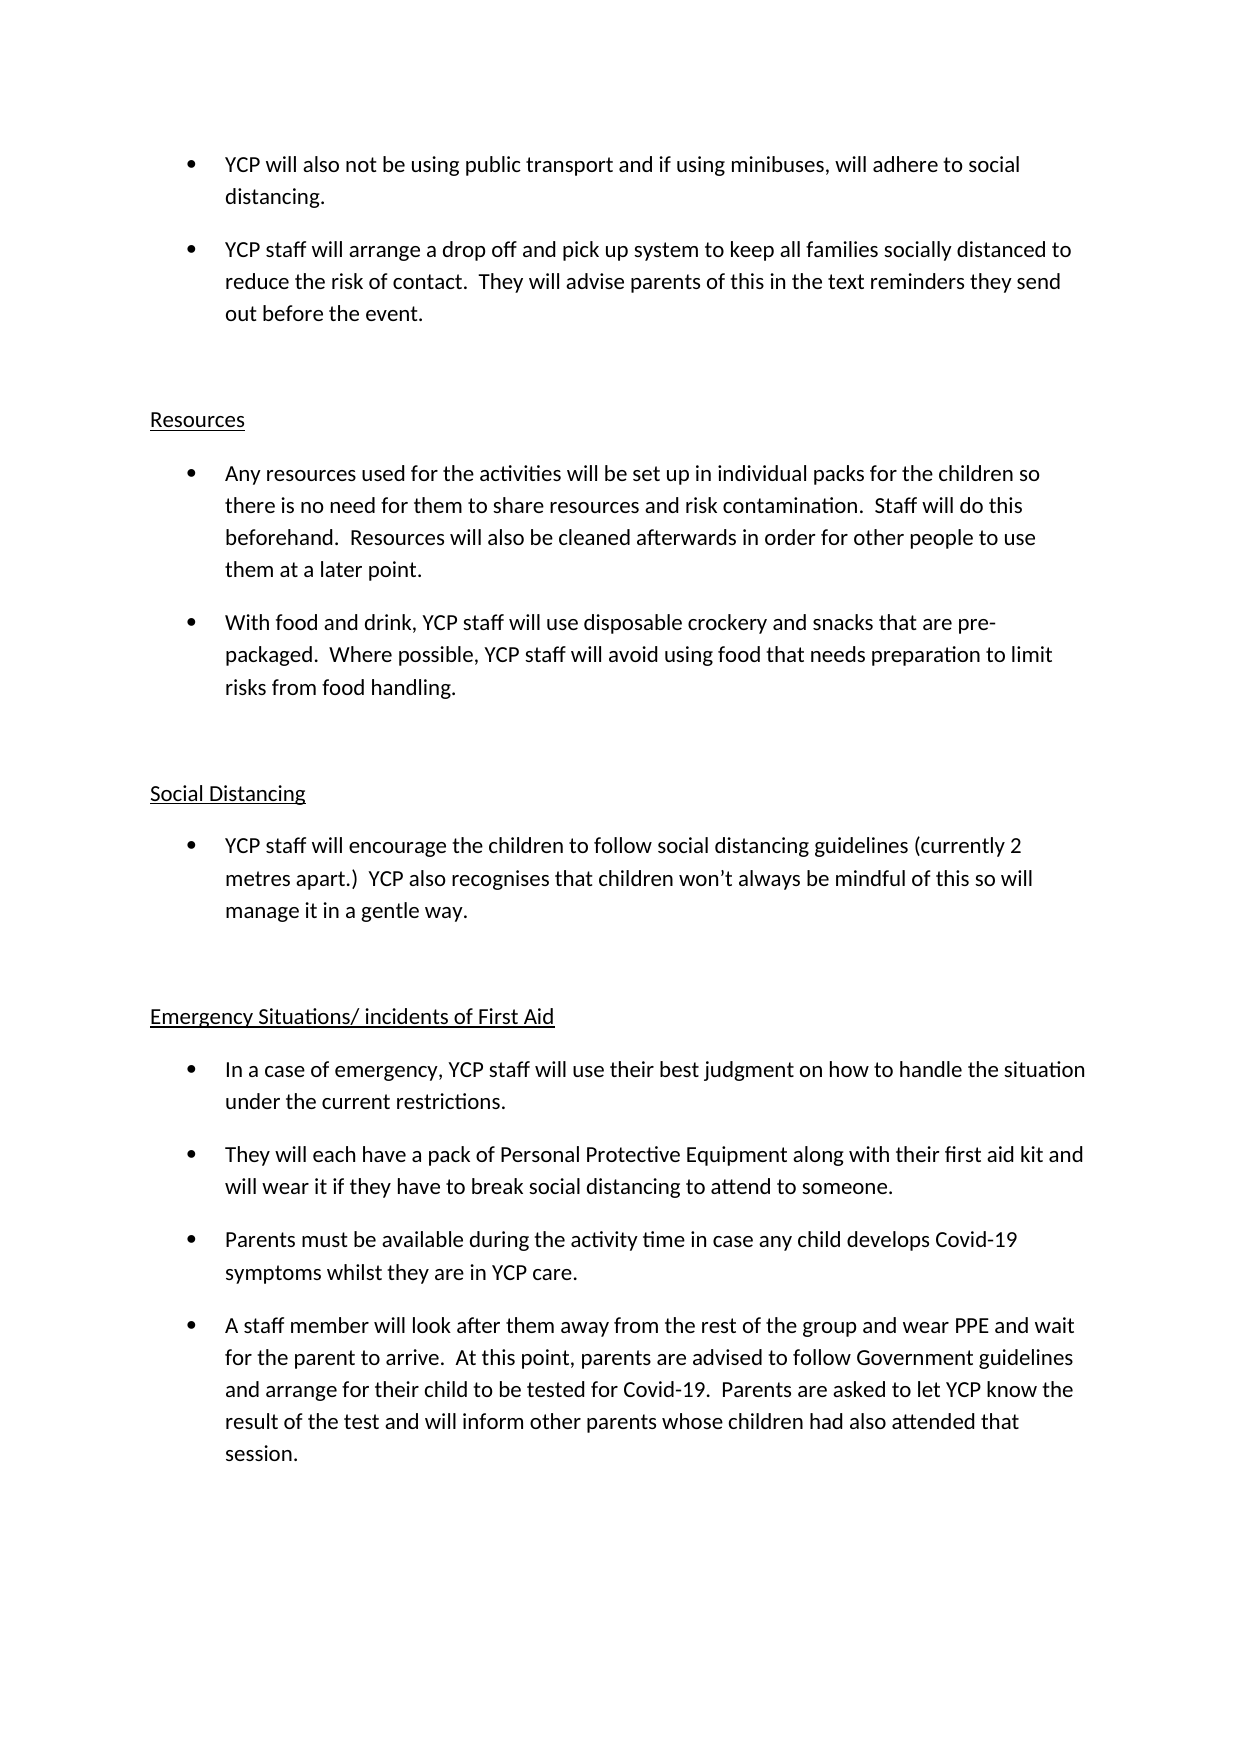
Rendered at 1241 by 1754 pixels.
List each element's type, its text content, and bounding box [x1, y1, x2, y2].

list Parents must be available during the activity time in case any child develops Covid-19 symptoms whilst they are in YCP care. [187, 1226, 1090, 1286]
list In a case of emergency, YCP staff will use their best judgment on how to handle the situation under the current restrictions. [187, 1055, 1090, 1115]
text Social Distancing [150, 779, 1090, 807]
list With food and drink, YCP staff will use disposable crockery and snacks that are pre-packaged. Where possible, YCP staff will avoid using food that needs preparation to limit risks from food handling. [187, 608, 1090, 701]
text Emergency Situations/ incidents of First Aid [150, 1002, 1090, 1030]
list YCP staff will encourage the children to follow social distancing guidelines (currently 2 metres apart.) YCP also recognises that children won’t always be mindful of this so will manage it in a gentle way. [187, 832, 1090, 924]
list A staff member will look after them away from the rest of the group and wear PPE and wait for the parent to arrive. At this point, parents are advised to follow Government guidelines and arrange for their child to be tested for Covid-19. Parents are asked to let YCP know the result of the test and will inform other parents whose children had also attended that session. [187, 1311, 1090, 1467]
list Any resources used for the activities will be set up in individual packs for the children so there is no need for them to share resources and risk contamination. Staff will do this beforehand. Resources will also be cleaned afterwards in order for other people to use them at a later point. [187, 459, 1090, 583]
list YCP staff will arrange a drop off and pick up system to keep all families socially distanced to reduce the risk of contact. They will advise parents of this in the text reminders they send out before the event. [187, 235, 1090, 328]
list They will each have a pack of Personal Protective Equipment along with their first aid kit and will wear it if they have to break social distancing to attend to someone. [187, 1140, 1090, 1201]
list YCP will also not be using public transport and if using minibuses, will adhere to social distancing. [187, 150, 1090, 210]
text Resources [150, 406, 1090, 434]
